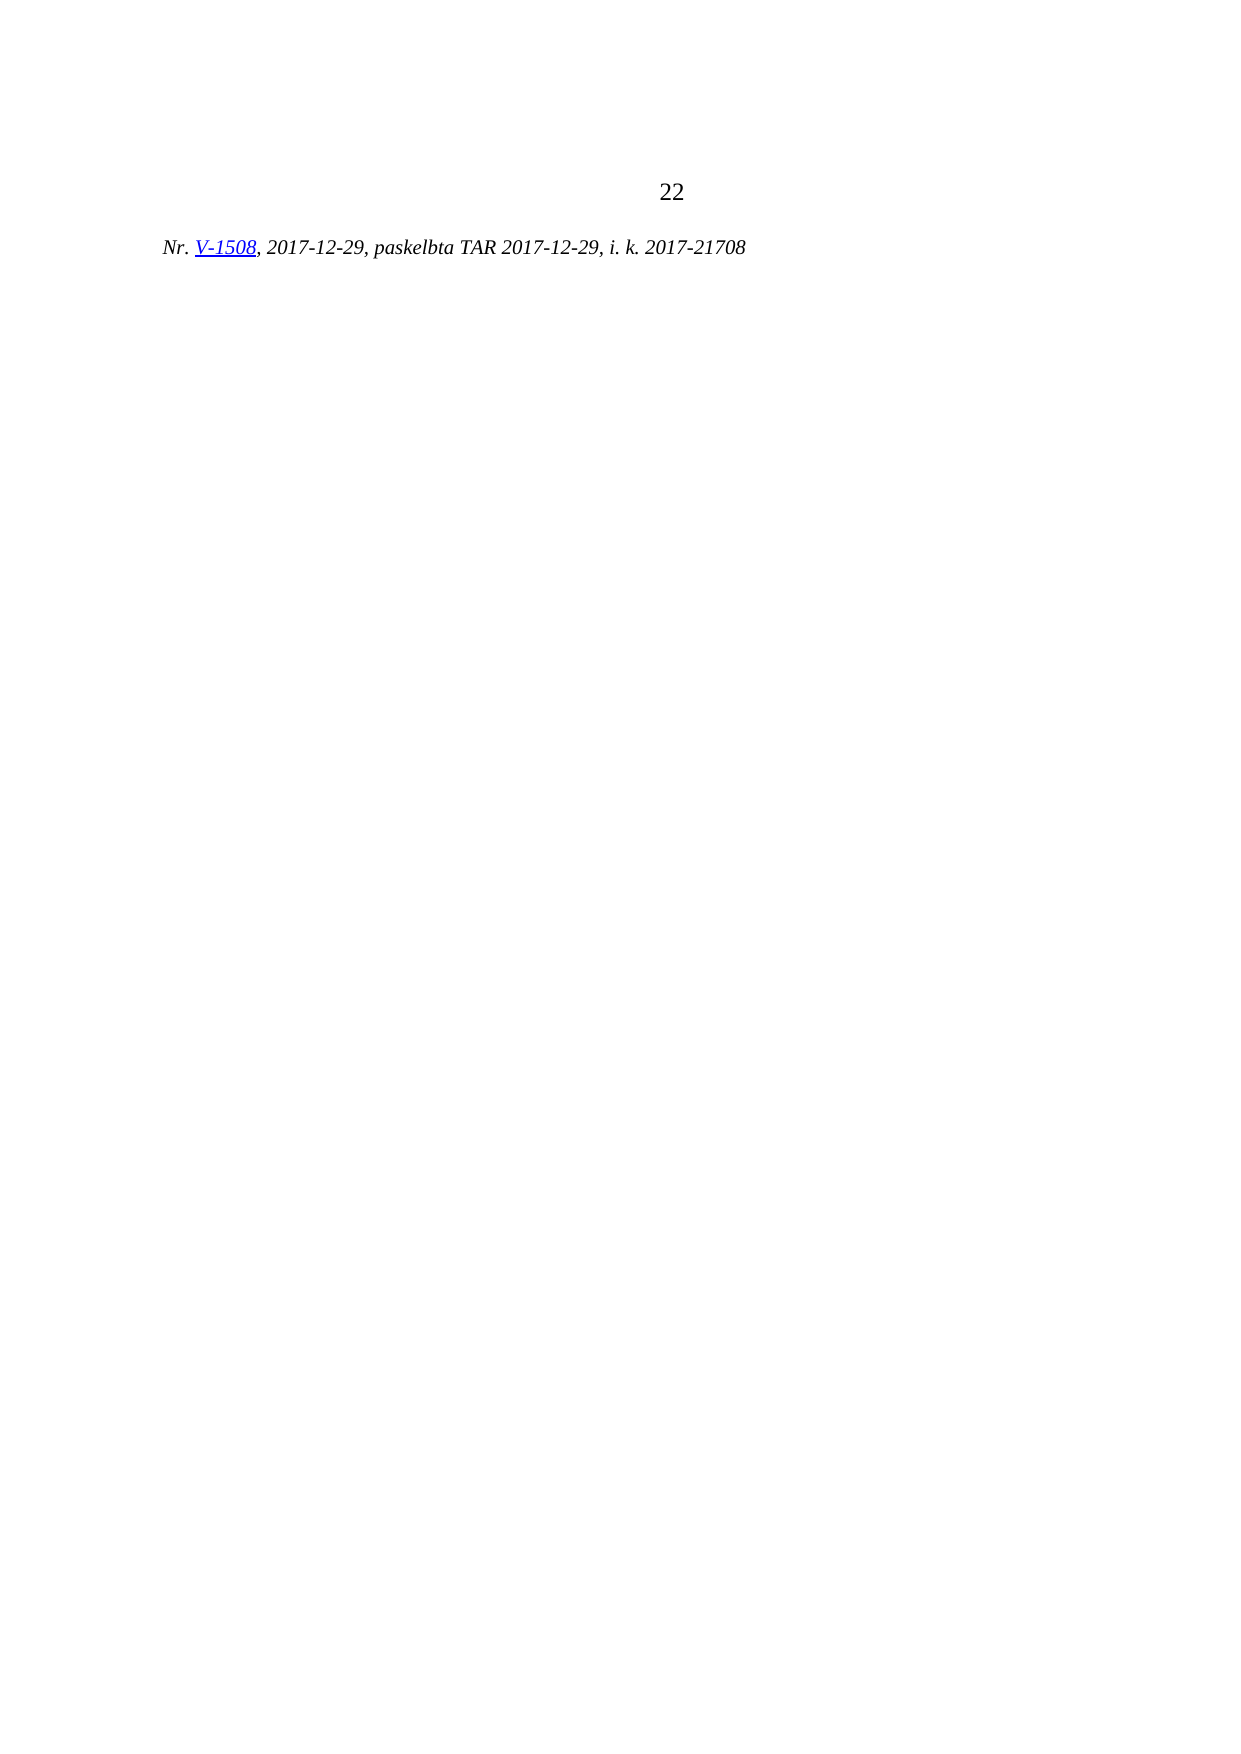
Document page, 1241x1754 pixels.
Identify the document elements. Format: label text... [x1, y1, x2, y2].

text Nr. V-1508, 2017-12-29, paskelbta TAR 2017-12-29, i. k. 2017-21708 [162, 235, 1181, 259]
